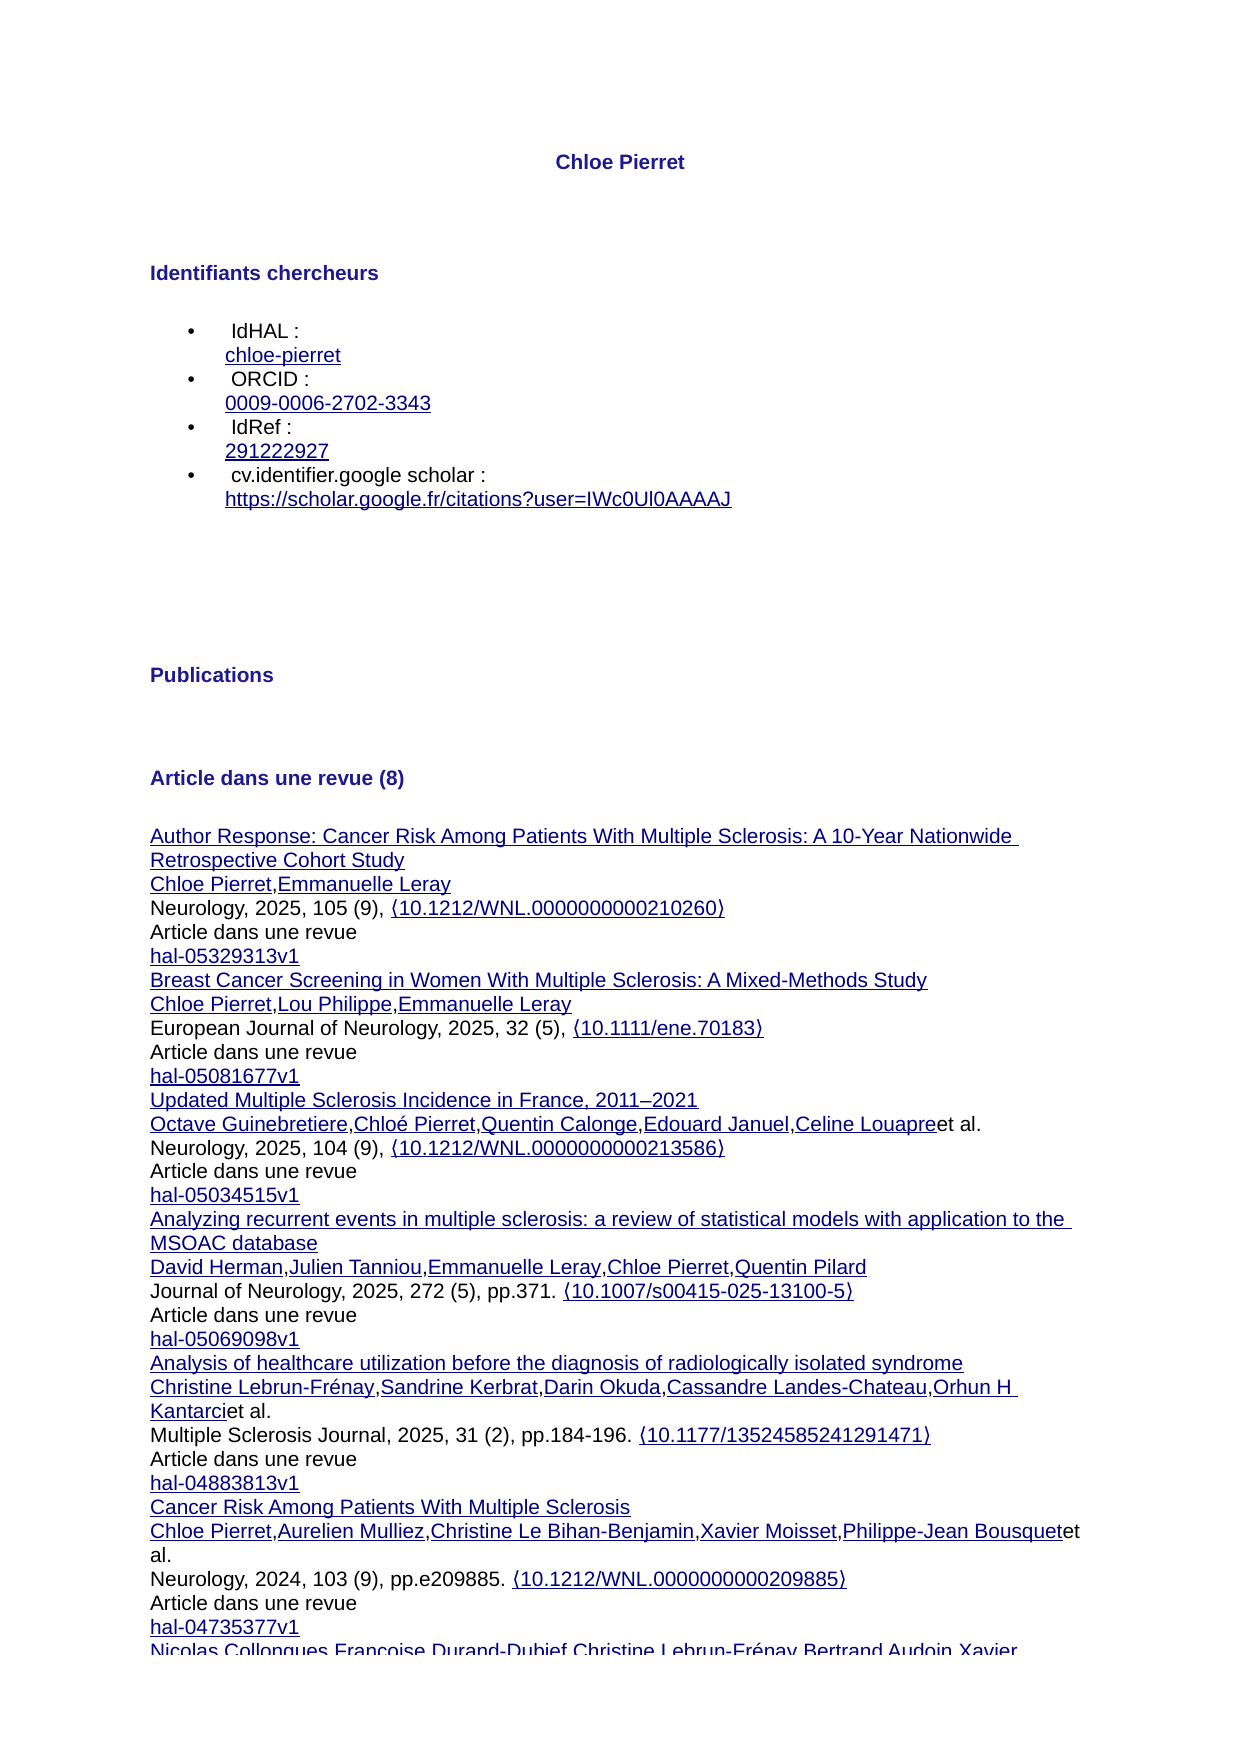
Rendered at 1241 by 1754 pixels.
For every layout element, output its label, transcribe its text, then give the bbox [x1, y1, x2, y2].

subtitle Publications [150, 662, 1090, 686]
table_cell Breast Cancer Screening in Women With Multiple Sclerosis: A Mixed‐Methods Study Chloe Pierret,Lou Philippe,Emmanuelle Leray European Journal of Neurology, 2025, 32 (5), ⟨10.1111/ene.70183⟩ Article dans une revue hal-05081677v1 [150, 968, 1090, 1087]
list 291222927 [187, 438, 1090, 462]
list IdHAL : [187, 319, 1090, 343]
list IdRef : [187, 414, 1090, 438]
list 0009-0006-2702-3343 [187, 391, 1090, 414]
table_cell Analysis of healthcare utilization before the diagnosis of radiologically isolated syndrome Christine Lebrun-Frénay,Sandrine Kerbrat,Darin Okuda,Cassandre Landes-Chateau,Orhun H Kantarciet al. Multiple Sclerosis Journal, 2025, 31 (2), pp.184-196. ⟨10.1177/13524585241291471⟩ Article dans une revue hal-04883813v1 [150, 1351, 1090, 1495]
table_cell Analyzing recurrent events in multiple sclerosis: a review of statistical models with application to the MSOAC database David Herman,Julien Tanniou,Emmanuelle Leray,Chloe Pierret,Quentin Pilard Journal of Neurology, 2025, 272 (5), pp.371. ⟨10.1007/s00415-025-13100-5⟩ Article dans une revue hal-05069098v1 [150, 1207, 1090, 1351]
subtitle Chloe Pierret [150, 150, 1090, 174]
table_cell Updated Multiple Sclerosis Incidence in France, 2011–2021 Octave Guinebretiere,Chloé Pierret,Quentin Calonge,Edouard Januel,Celine Louapreet al. Neurology, 2025, 104 (9), ⟨10.1212/WNL.0000000000213586⟩ Article dans une revue hal-05034515v1 [150, 1088, 1090, 1207]
table_cell Cancer and multiple sclerosis: 2023 recommendations from the French Multiple Sclerosis Society Nicolas Collongues,Françoise Durand-Dubief,Christine Lebrun-Frénay,Bertrand Audoin,Xavier Ayrignacet al. Multiple Sclerosis Journal, 2024, Multiple Sclerosis Journal, 30 (7), pp.899-924. ⟨10.1177/13524585231223880⟩ Article dans une revue hal-04479762v1 [150, 1639, 1090, 1655]
list chloe-pierret [187, 343, 1090, 367]
list cv.identifier.google scholar : [187, 462, 1090, 486]
subtitle Identifiants chercheurs [150, 260, 1090, 284]
subtitle Article dans une revue (8) [150, 766, 1090, 789]
table_cell Cancer Risk Among Patients With Multiple Sclerosis Chloe Pierret,Aurelien Mulliez,Christine Le Bihan-Benjamin,Xavier Moisset,Philippe-Jean Bousquetet al. Neurology, 2024, 103 (9), pp.e209885. ⟨10.1212/WNL.0000000000209885⟩ Article dans une revue hal-04735377v1 [150, 1495, 1090, 1638]
list ORCID : [187, 367, 1090, 391]
table_header Author Response: Cancer Risk Among Patients With Multiple Sclerosis: A 10-Year Nationwide Retrospective Cohort Study Chloe Pierret,Emmanuelle Leray Neurology, 2025, 105 (9), ⟨10.1212/WNL.0000000000210260⟩ Article dans une revue hal-05329313v1 [150, 824, 1090, 968]
list https://scholar.google.fr/citations?user=IWc0Ul0AAAAJ [187, 486, 1090, 510]
